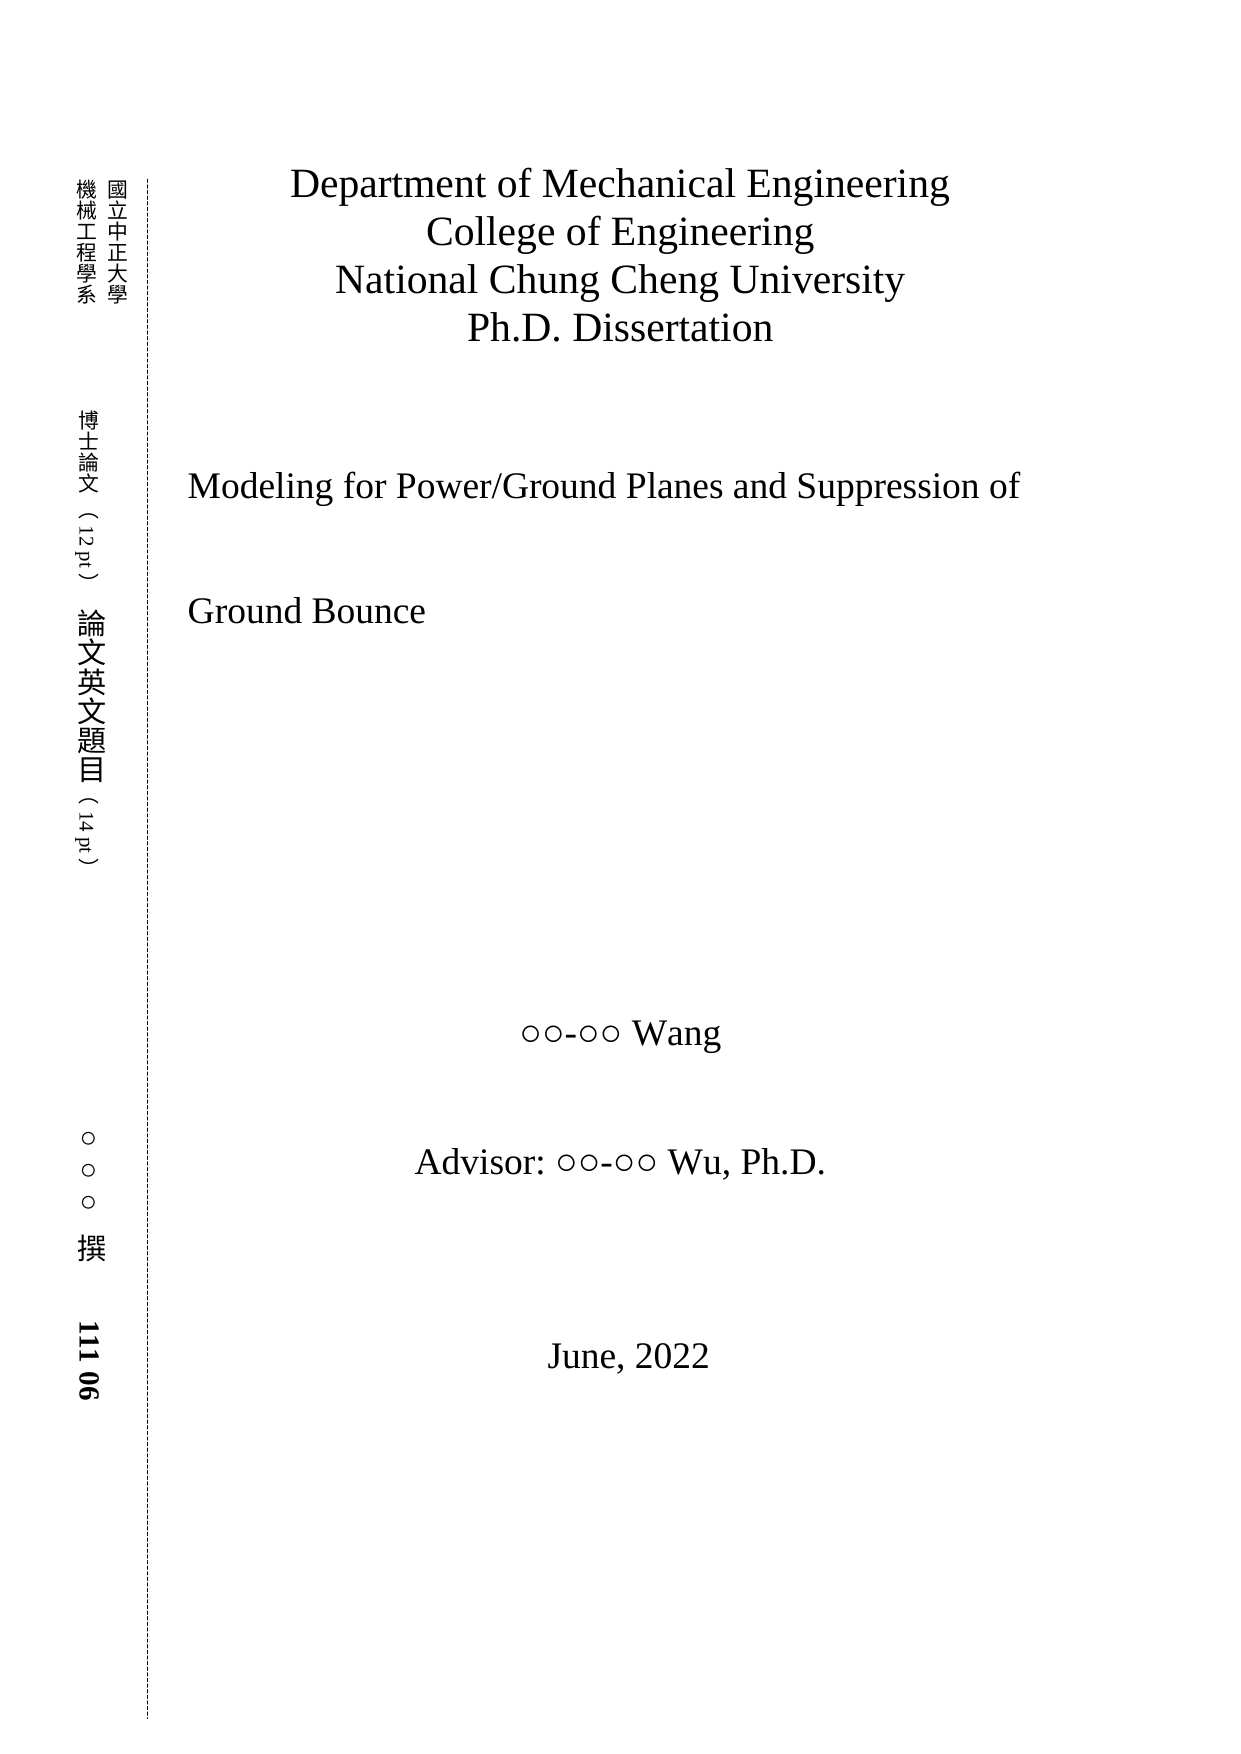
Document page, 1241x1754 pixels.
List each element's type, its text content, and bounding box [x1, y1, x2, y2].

text National Chung Cheng University [175, 254, 1065, 302]
text Modeling for Power/Ground Planes and Suppression of Ground Bounce [187, 443, 1053, 631]
text Ph.D. Dissertation [175, 302, 1065, 350]
text June, 2022 [335, 1333, 903, 1377]
text College of Engineering [175, 206, 1065, 254]
text Department of Mechanical Engineering [175, 158, 1065, 206]
text ○○-○○ Wang [187, 1010, 1053, 1053]
text Advisor: ○○-○○ Wu, Ph.D. [187, 1139, 1053, 1182]
